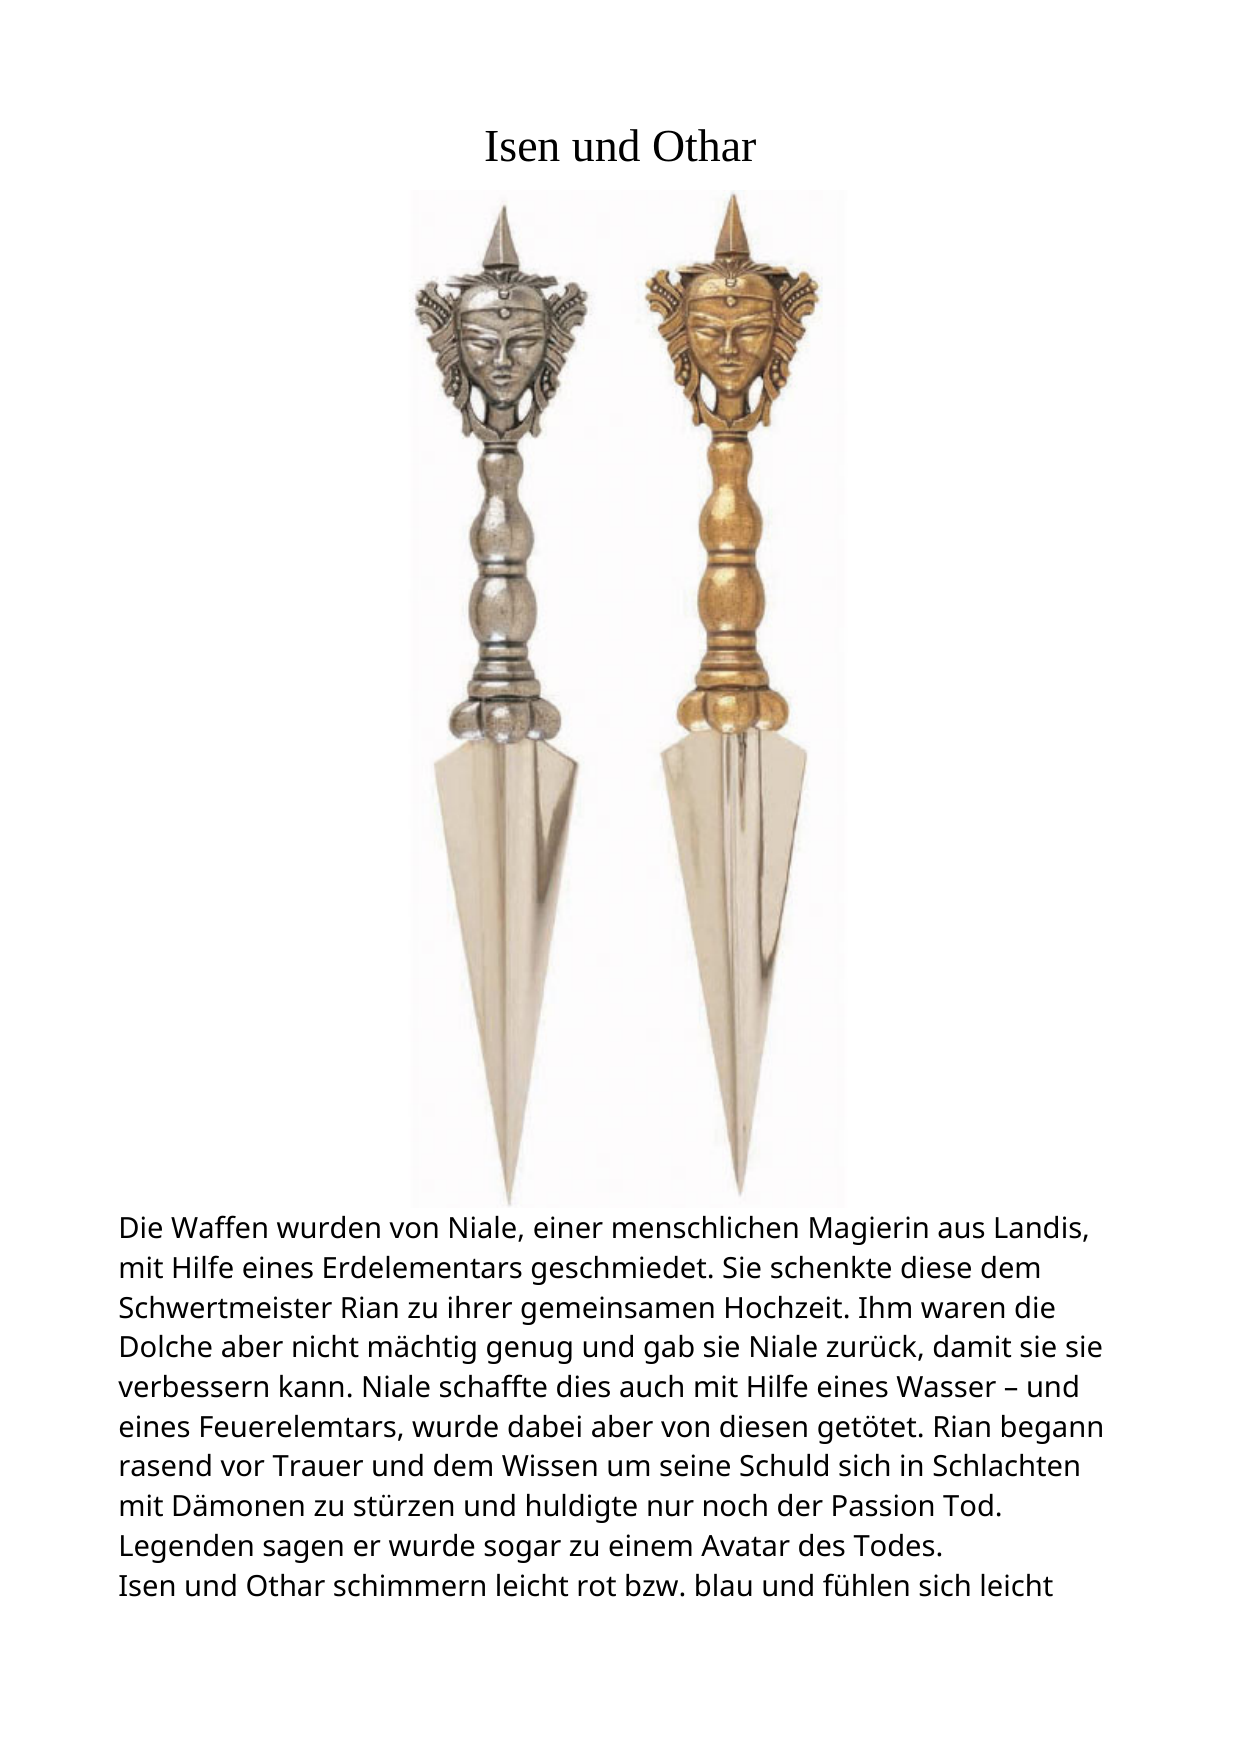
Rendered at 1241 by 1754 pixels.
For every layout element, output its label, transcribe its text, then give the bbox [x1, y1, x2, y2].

text Isen und Othar [118, 118, 1122, 171]
text Isen und Othar schimmern leicht rot bzw. blau und fühlen sich leicht [118, 1565, 1122, 1604]
text Die Waffen wurden von Niale, einer menschlichen Magierin aus Landis, mit Hilfe eines Erdelementars geschmiedet. Sie schenkte diese dem Schwertmeister Rian zu ihrer gemeinsamen Hochzeit. Ihm waren die Dolche aber nicht mächtig genug und gab sie Niale zurück, damit sie sie verbessern kann. Niale schaffte dies auch mit Hilfe eines Wasser – und eines Feuerelemtars, wurde dabei aber von diesen getötet. Rian begann rasend vor Trauer und dem Wissen um seine Schuld sich in Schlachten mit Dämonen zu stürzen und huldigte nur noch der Passion Tod. Legenden sagen er wurde sogar zu einem Avatar des Todes. [118, 171, 1122, 1565]
